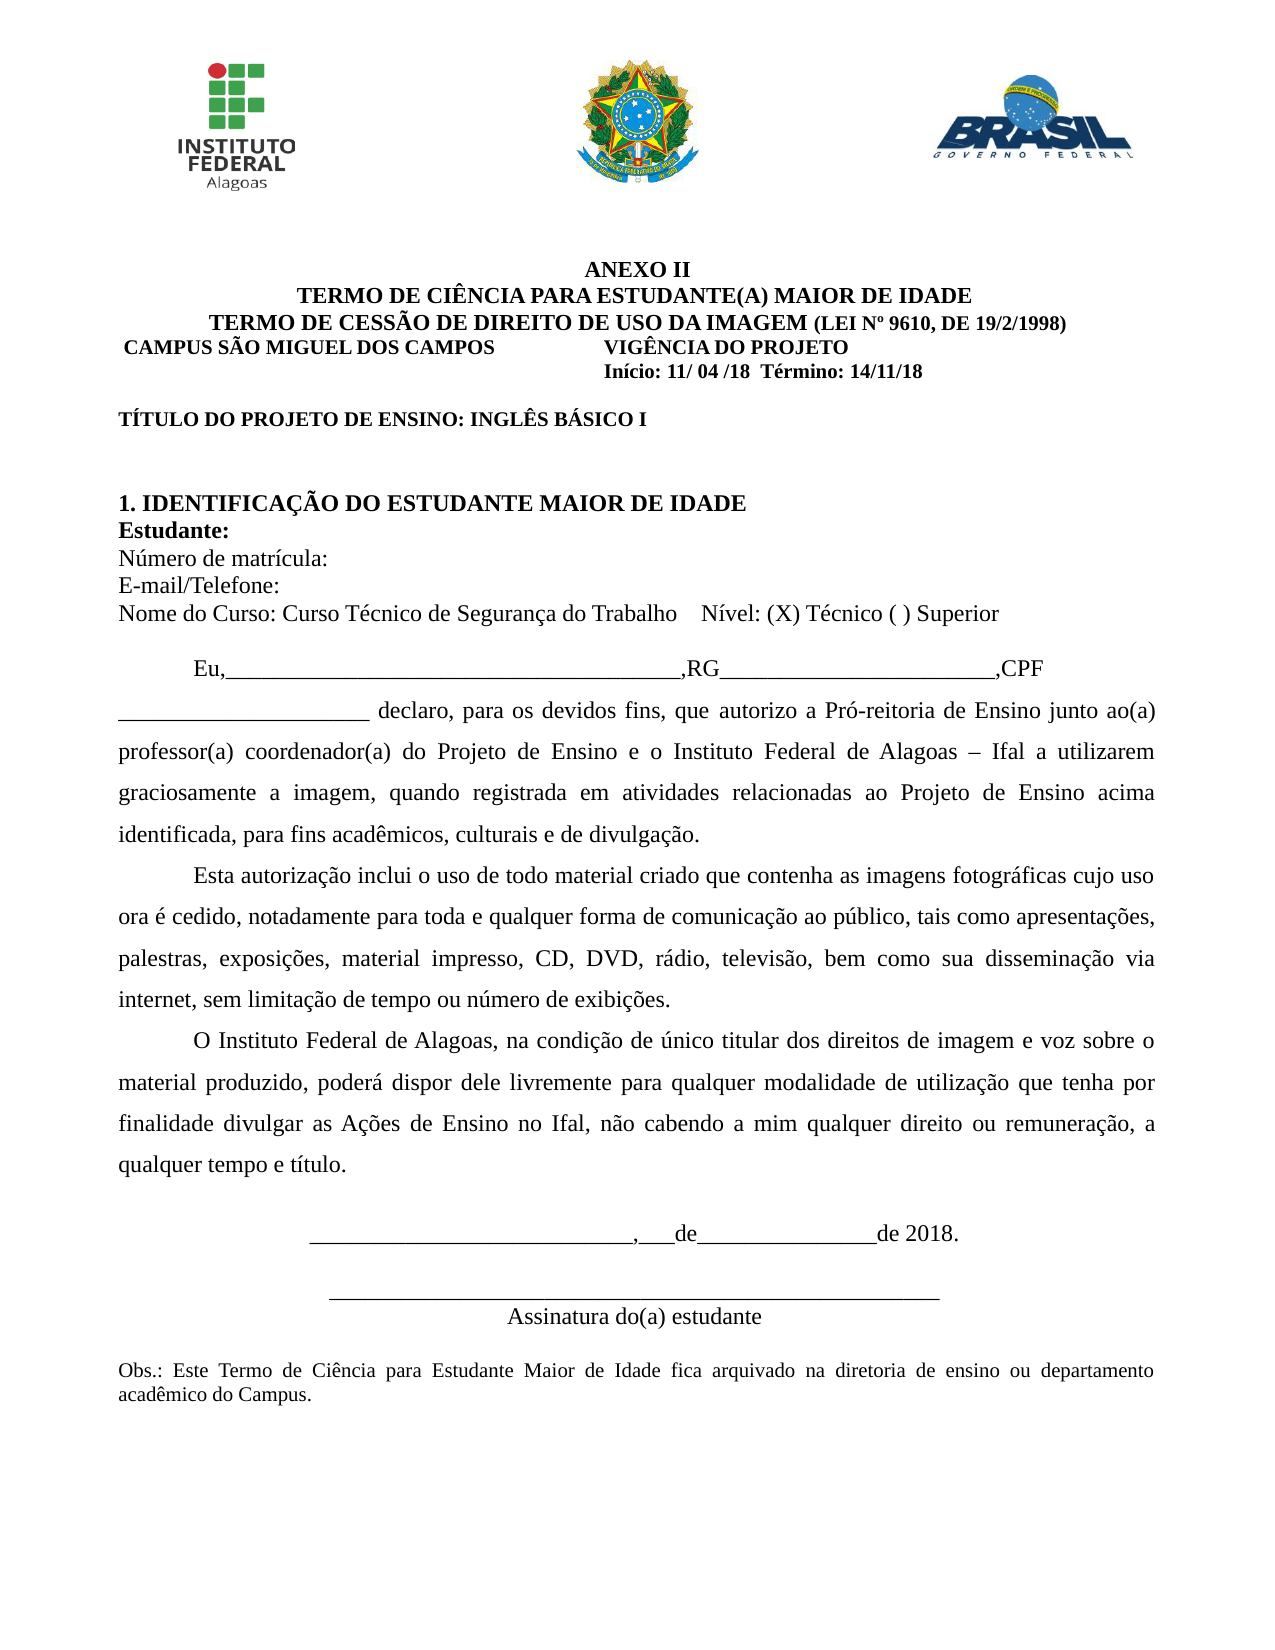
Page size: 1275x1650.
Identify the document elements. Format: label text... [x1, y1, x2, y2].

picture [576, 60, 699, 183]
table_header CAMPUS SÃO MIGUEL DOS CAMPOS [107, 335, 592, 383]
text ___________________________________________________ [118, 1275, 1157, 1302]
table_header 1. IDENTIFICAÇÃO DO ESTUDANTE MAIOR DE IDADE [107, 489, 1156, 516]
text Assinatura do(a) estudante [118, 1302, 1157, 1330]
table_cell Estudante: [107, 516, 1156, 544]
picture [176, 61, 295, 191]
text TERMO DE CIÊNCIA PARA ESTUDANTE(A) MAIOR DE IDADE [118, 282, 1157, 309]
text Eu,______________________________________,RG_______________________,CPF _____________________ declaro, para os devidos fins, que autorizo a Pró-reitoria de Ensino junto ao(a) professor(a) coordenador(a) do Projeto de Ensino e o Instituto Federal de Alagoas – Ifal a utilizarem graciosamente a imagem, quando registrada em atividades relacionadas ao Projeto de Ensino acima identificada, para fins acadêmicos, culturais e de divulgação. [118, 654, 1157, 847]
table_cell E-mail/Telefone: [107, 571, 1156, 599]
table_cell [107, 383, 1156, 407]
text TERMO DE CESSÃO DE DIREITO DE USO DA IMAGEM (LEI Nº 9610, DE 19/2/1998) [118, 309, 1157, 335]
table_header VIGÊNCIA DO PROJETO Início: 11/ 04 /18 Término: 14/11/18 [593, 335, 1156, 383]
table_cell Número de matrícula: [107, 544, 1156, 571]
text ___________________________,___de_______________de 2018. [118, 1219, 1157, 1247]
text O Instituto Federal de Alagoas, na condição de único titular dos direitos de imagem e voz sobre o material produzido, poderá dispor dele livremente para qualquer modalidade de utilização que tenha por finalidade divulgar as Ações de Ensino no Ifal, não cabendo a mim qualquer direito ou remuneração, a qualquer tempo e título. [118, 1026, 1157, 1178]
text Obs.: Este Termo de Ciência para Estudante Maior de Idade fica arquivado na diretoria de ensino ou departamento acadêmico do Campus. [118, 1357, 1157, 1406]
text ANEXO II [118, 256, 1157, 282]
picture [933, 75, 1134, 158]
text Esta autorização inclui o uso de todo material criado que contenha as imagens fotográficas cujo uso ora é cedido, notadamente para toda e qualquer forma de comunicação ao público, tais como apresentações, palestras, exposições, material impresso, CD, DVD, rádio, televisão, bem como sua disseminação via internet, sem limitação de tempo ou número de exibições. [118, 861, 1157, 1013]
table_cell Nome do Curso: Curso Técnico de Segurança do Trabalho Nível: (X) Técnico ( ) Superior [107, 599, 1156, 627]
table_cell TÍTULO DO PROJETO DE ENSINO: INGLÊS BÁSICO I [107, 408, 1156, 436]
